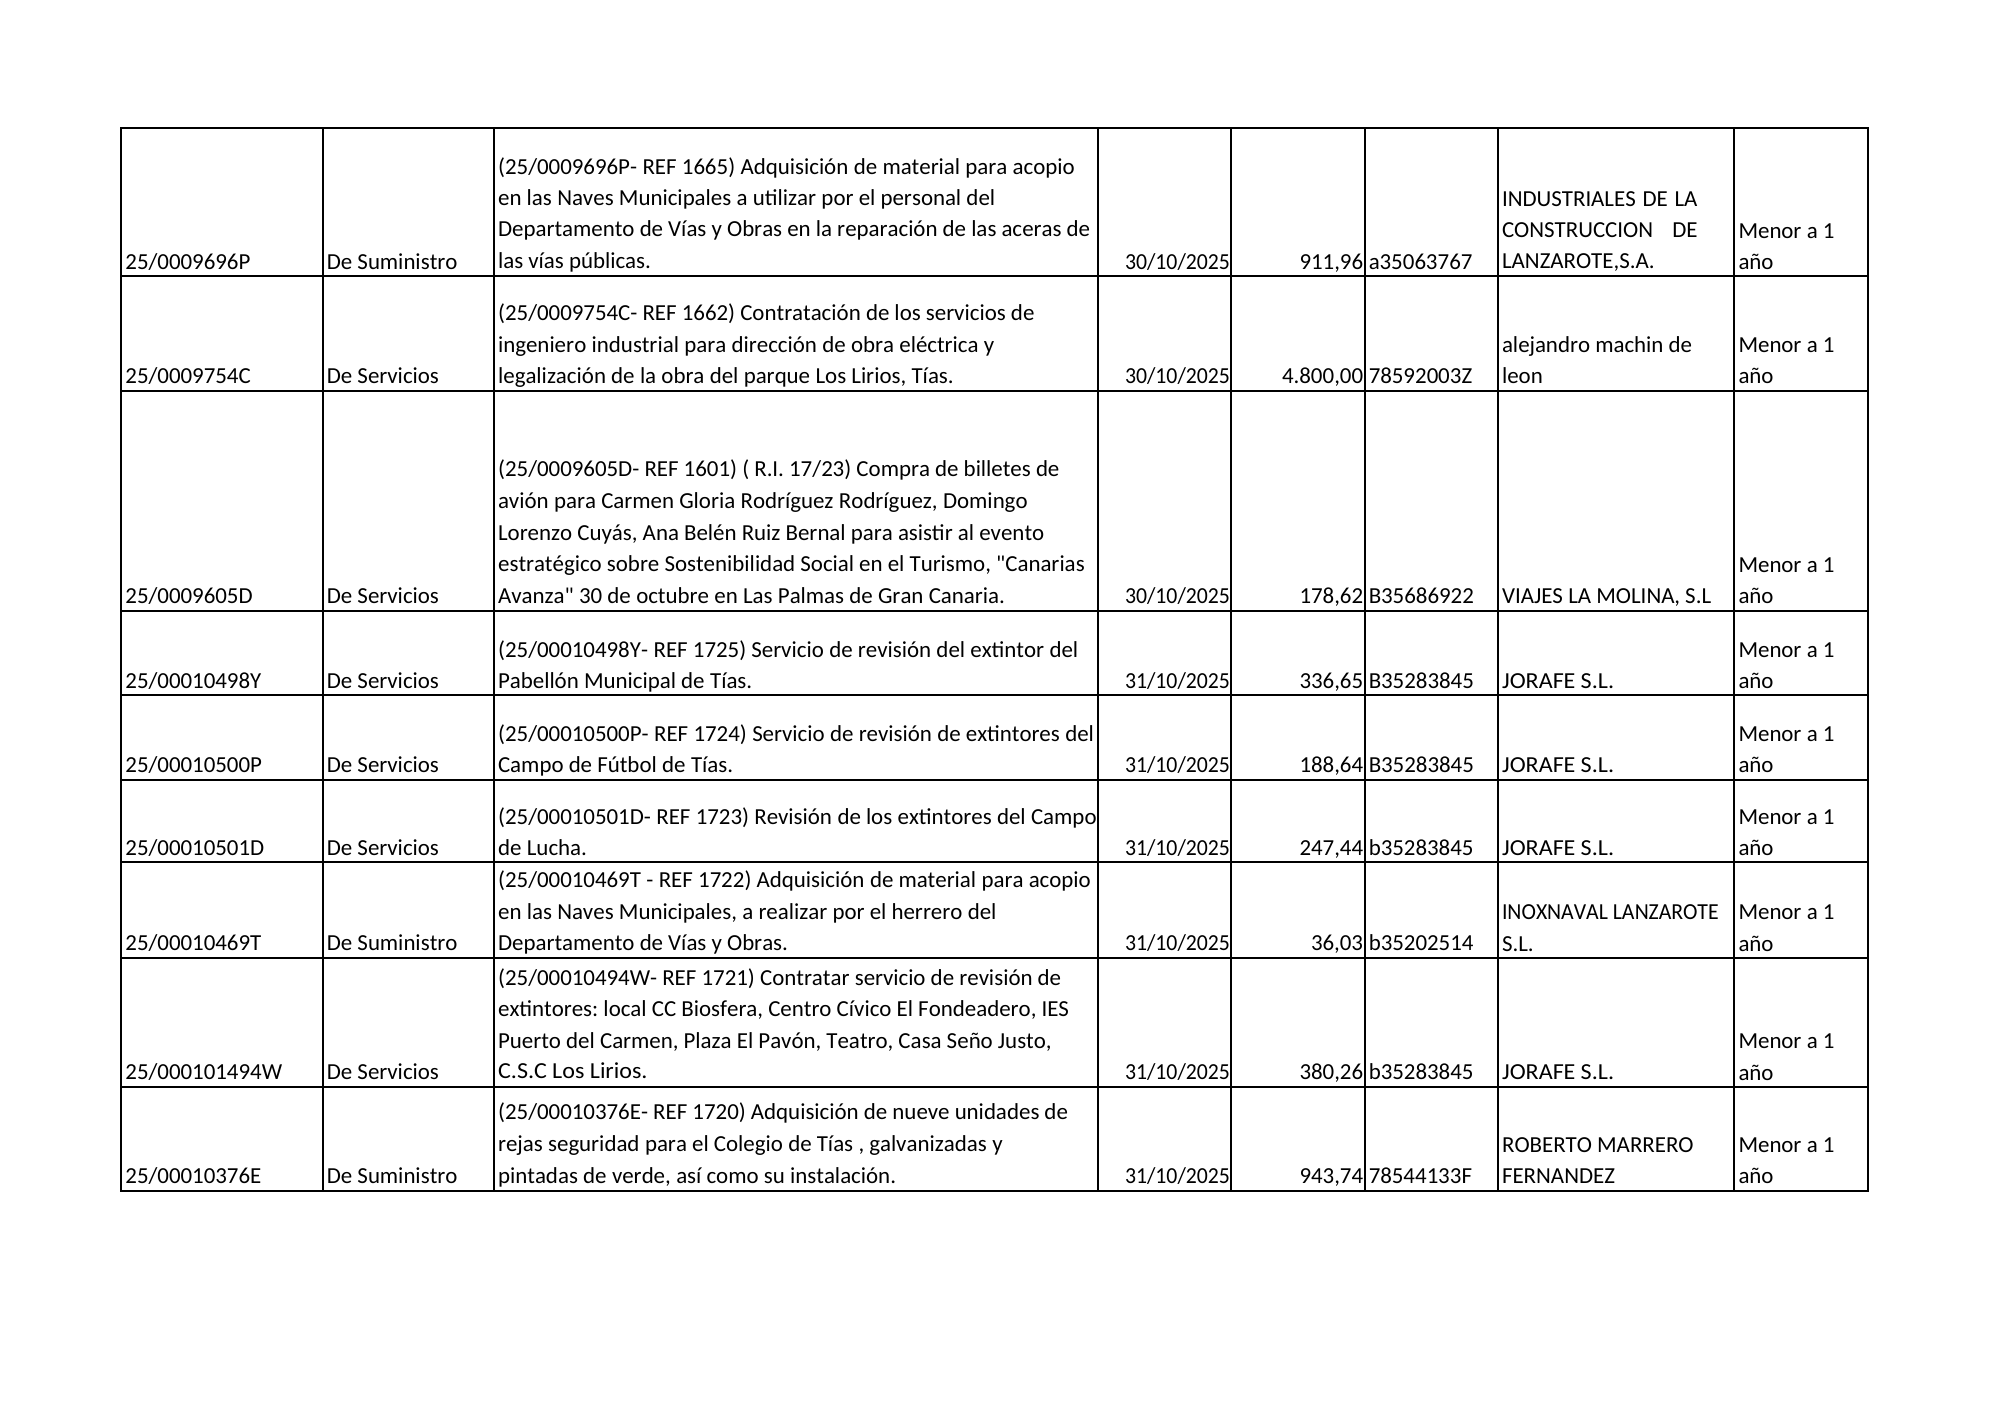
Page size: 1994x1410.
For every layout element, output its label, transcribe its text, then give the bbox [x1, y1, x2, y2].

table_cell 31/10/2025 [1099, 696, 1230, 779]
table_cell JORAFE S.L. [1499, 696, 1733, 779]
table_cell (25/00010376E- REF 1720) Adquisición de nueve unidades de rejas seguridad para el Colegio de Tías , galvanizadas y pintadas de verde, así como su instalación. [495, 1088, 1097, 1190]
table_cell Menor a 1 año [1735, 392, 1867, 610]
table_cell 78544133F [1366, 1088, 1497, 1190]
table_cell 30/10/2025 [1099, 392, 1230, 610]
table_cell 25/00010376E [122, 1088, 322, 1190]
table_cell alejandro machin de leon [1499, 277, 1733, 389]
table_cell 336,65 [1232, 612, 1364, 694]
table_cell 25/00010501D [122, 781, 322, 861]
table_cell 31/10/2025 [1099, 959, 1230, 1086]
table_header INDUSTRIALES DE LA CONSTRUCCION DE LANZAROTE,S.A. [1499, 129, 1733, 275]
table_cell (25/0009605D- REF 1601) ( R.I. 17/23) Compra de billetes de avión para Carmen Gloria Rodríguez Rodríguez, Domingo Lorenzo Cuyás, Ana Belén Ruiz Bernal para asistir al evento estratégico sobre Sostenibilidad Social en el Turismo, "Canarias Avanza" 30 de octubre en Las Palmas de Gran Canaria. [495, 392, 1097, 610]
table_cell 31/10/2025 [1099, 781, 1230, 861]
table_cell 78592003Z [1366, 277, 1497, 389]
table_cell (25/00010469T - REF 1722) Adquisición de material para acopio en las Naves Municipales, a realizar por el herrero del Departamento de Vías y Obras. [495, 863, 1097, 957]
table_cell 31/10/2025 [1099, 1088, 1230, 1190]
table_cell INOXNAVAL LANZAROTE S.L. [1499, 863, 1733, 957]
table_cell B35283845 [1366, 696, 1497, 779]
table_cell De Servicios [324, 277, 493, 389]
table_cell Menor a 1 año [1735, 1088, 1867, 1190]
table_cell 4.800,00 [1232, 277, 1364, 389]
table_header a35063767 [1366, 129, 1497, 275]
table_cell 31/10/2025 [1099, 612, 1230, 694]
table_cell 380,26 [1232, 959, 1364, 1086]
table_cell De Servicios [324, 392, 493, 610]
table_cell 943,74 [1232, 1088, 1364, 1190]
table_cell Menor a 1 año [1735, 696, 1867, 779]
table_cell JORAFE S.L. [1499, 959, 1733, 1086]
table_cell 25/00010500P [122, 696, 322, 779]
table_cell Menor a 1 año [1735, 863, 1867, 957]
table_cell 247,44 [1232, 781, 1364, 861]
table_header 30/10/2025 [1099, 129, 1230, 275]
table_cell ROBERTO MARRERO FERNANDEZ [1499, 1088, 1733, 1190]
table_cell 25/0009605D [122, 392, 322, 610]
table_cell B35283845 [1366, 612, 1497, 694]
table_cell De Servicios [324, 612, 493, 694]
table_cell b35283845 [1366, 959, 1497, 1086]
table_header De Suministro [324, 129, 493, 275]
table_cell b35283845 [1366, 781, 1497, 861]
table_cell 25/000101494W [122, 959, 322, 1086]
table_cell (25/00010500P- REF 1724) Servicio de revisión de extintores del Campo de Fútbol de Tías. [495, 696, 1097, 779]
table_cell B35686922 [1366, 392, 1497, 610]
table_cell Menor a 1 año [1735, 959, 1867, 1086]
table_cell 188,64 [1232, 696, 1364, 779]
table_cell 30/10/2025 [1099, 277, 1230, 389]
table_cell Menor a 1 año [1735, 277, 1867, 389]
table_cell De Suministro [324, 863, 493, 957]
table_cell 36,03 [1232, 863, 1364, 957]
table_cell 25/00010498Y [122, 612, 322, 694]
table_cell 178,62 [1232, 392, 1364, 610]
table_cell De Servicios [324, 781, 493, 861]
table_cell (25/00010494W- REF 1721) Contratar servicio de revisión de extintores: local CC Biosfera, Centro Cívico El Fondeadero, IES Puerto del Carmen, Plaza El Pavón, Teatro, Casa Seño Justo, C.S.C Los Lirios. [495, 959, 1097, 1086]
table_cell JORAFE S.L. [1499, 781, 1733, 861]
table_cell De Servicios [324, 959, 493, 1086]
table_cell Menor a 1 año [1735, 612, 1867, 694]
table_cell De Servicios [324, 696, 493, 779]
table_cell (25/00010501D- REF 1723) Revisión de los extintores del Campo de Lucha. [495, 781, 1097, 861]
table_cell (25/0009754C- REF 1662) Contratación de los servicios de ingeniero industrial para dirección de obra eléctrica y legalización de la obra del parque Los Lirios, Tías. [495, 277, 1097, 389]
table_cell 25/0009754C [122, 277, 322, 389]
table_cell De Suministro [324, 1088, 493, 1190]
table_header 25/0009696P [122, 129, 322, 275]
table_cell 31/10/2025 [1099, 863, 1230, 957]
table_cell (25/00010498Y- REF 1725) Servicio de revisión del extintor del Pabellón Municipal de Tías. [495, 612, 1097, 694]
table_cell Menor a 1 año [1735, 781, 1867, 861]
table_header (25/0009696P- REF 1665) Adquisición de material para acopio en las Naves Municipales a utilizar por el personal del Departamento de Vías y Obras en la reparación de las aceras de las vías públicas. [495, 129, 1097, 275]
table_cell b35202514 [1366, 863, 1497, 957]
table_cell JORAFE S.L. [1499, 612, 1733, 694]
table_cell 25/00010469T [122, 863, 322, 957]
table_header 911,96 [1232, 129, 1364, 275]
table_cell VIAJES LA MOLINA, S.L [1499, 392, 1733, 610]
table_header Menor a 1 año [1735, 129, 1867, 275]
